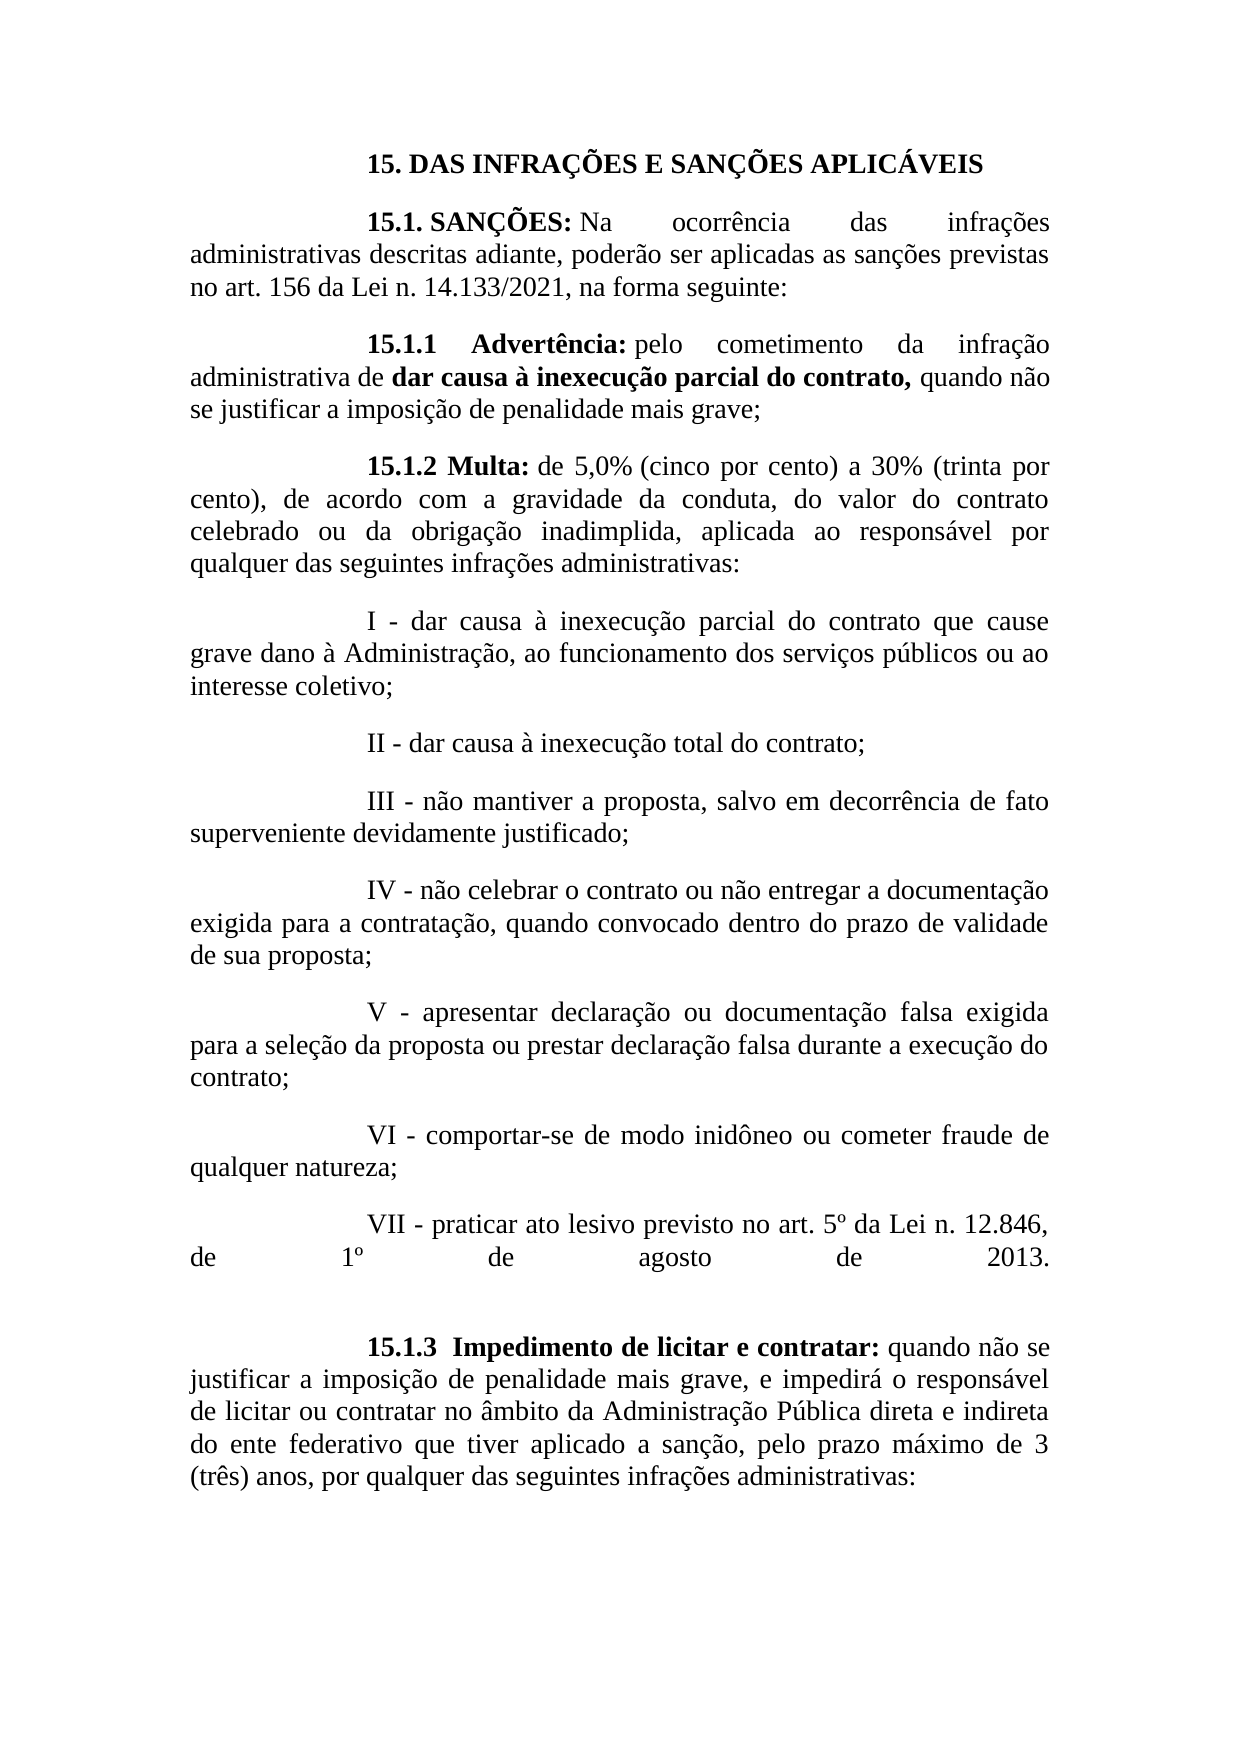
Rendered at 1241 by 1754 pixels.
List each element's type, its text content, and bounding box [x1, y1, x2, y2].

text 15. DAS INFRAÇÕES E SANÇÕES APLICÁVEIS [190, 148, 1051, 180]
text 15.1. SANÇÕES: Na ocorrência das infrações administrativas descritas adiante, poderão ser aplicadas as sanções previstas no art. 156 da Lei n. 14.133/2021, na forma seguinte: [190, 205, 1051, 302]
text VI - comportar-se de modo inidôneo ou cometer fraude de qualquer natureza; [190, 1118, 1051, 1182]
text V - apresentar declaração ou documentação falsa exigida para a seleção da proposta ou prestar declaração falsa durante a execução do contrato; [190, 996, 1051, 1093]
text IV - não celebrar o contrato ou não entregar a documentação exigida para a contratação, quando convocado dentro do prazo de validade de sua proposta; [190, 873, 1051, 971]
text 15.1.3 Impedimento de licitar e contratar: quando não se justificar a imposição de penalidade mais grave, e impedirá o responsável de licitar ou contratar no âmbito da Administração Pública direta e indireta do ente federativo que tiver aplicado a sanção, pelo prazo máximo de 3 (três) anos, por qualquer das seguintes infrações administrativas: [190, 1330, 1051, 1492]
text VII - praticar ato lesivo previsto no art. 5º da Lei n. 12.846, de 1º de agosto de 2013. [190, 1207, 1051, 1305]
text I - dar causa à inexecução parcial do contrato que cause grave dano à Administração, ao funcionamento dos serviços públicos ou ao interesse coletivo; [190, 604, 1051, 701]
text 15.1.2 Multa: de 5,0% (cinco por cento) a 30% (trinta por cento), de acordo com a gravidade da conduta, do valor do contrato celebrado ou da obrigação inadimplida, aplicada ao responsável por qualquer das seguintes infrações administrativas: [190, 449, 1051, 579]
text III - não mantiver a proposta, salvo em decorrência de fato superveniente devidamente justificado; [190, 783, 1051, 848]
text 15.1.1 Advertência: pelo cometimento da infração administrativa de dar causa à inexecução parcial do contrato, quando não se justificar a imposição de penalidade mais grave; [190, 327, 1051, 424]
text II - dar causa à inexecução total do contrato; [190, 726, 1051, 758]
